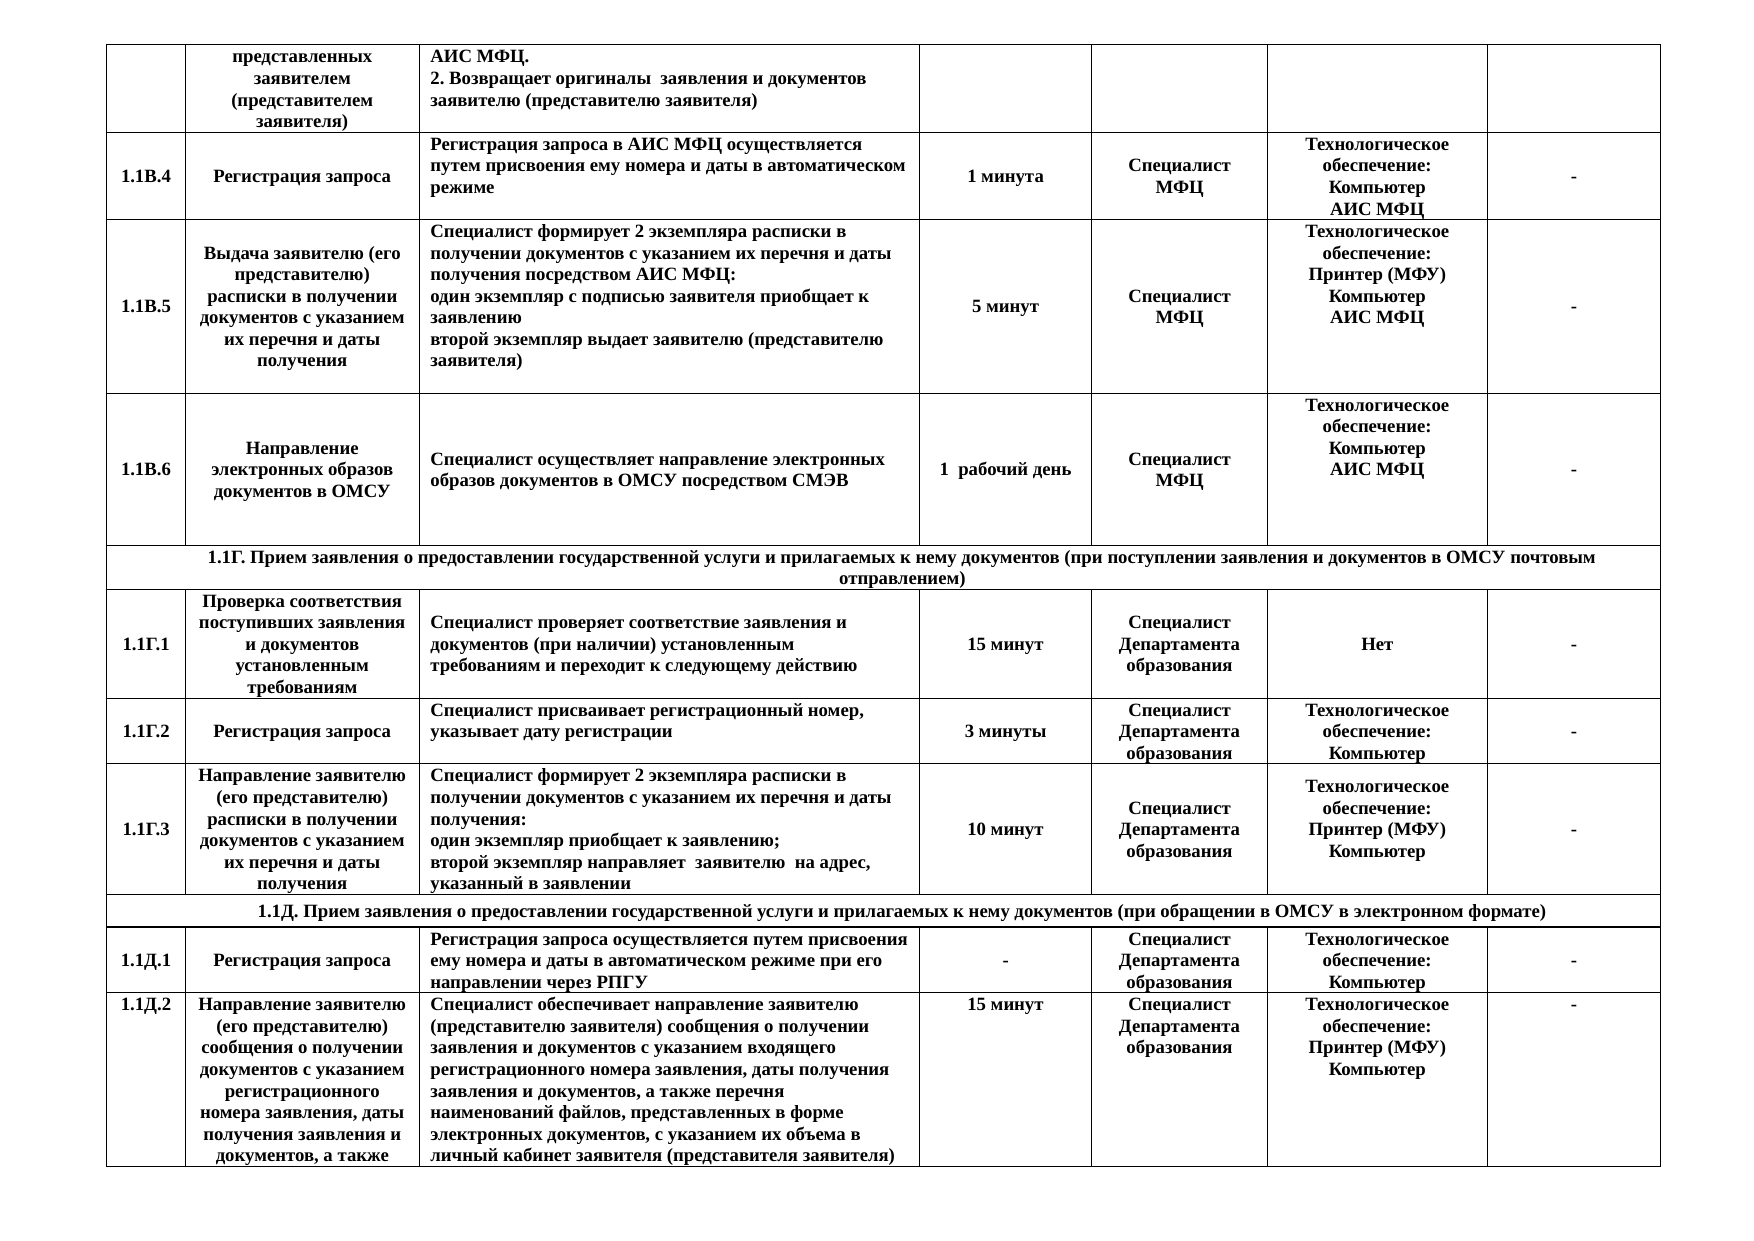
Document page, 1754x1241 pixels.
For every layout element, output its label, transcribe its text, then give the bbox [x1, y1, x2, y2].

table_cell 1.1В.6 [107, 394, 185, 544]
table_cell 1 рабочий день [920, 394, 1091, 544]
table_cell - [1488, 133, 1660, 219]
table_cell [920, 45, 1091, 132]
table_cell 3 минуты [920, 699, 1091, 763]
table_cell Технологическое обеспечение: Компьютер АИС МФЦ [1268, 394, 1487, 544]
table_cell Специалист формирует 2 экземпляра расписки в получении документов с указанием их перечня и даты получения посредством АИС МФЦ: один экземпляр с подписью заявителя приобщает к заявлению второй экземпляр выдает заявителю (представителю заявителя) [420, 220, 919, 392]
table_cell - [1488, 928, 1660, 992]
table_cell [107, 45, 185, 132]
table_cell Выдача заявителю (его представителю) расписки в получении документов с указанием их перечня и даты получения [186, 220, 419, 392]
table_cell Регистрация запроса осуществляется путем присвоения ему номера и даты в автоматическом режиме при его направлении через РПГУ [420, 928, 919, 992]
table_cell - [1488, 45, 1660, 132]
table_cell Регистрация запроса [186, 928, 419, 992]
table_cell Специалист Департамента образования [1092, 764, 1267, 894]
table_cell Направление заявителю (его представителю) сообщения о получении документов с указанием регистрационного номера заявления, даты получения заявления и документов, а также [186, 993, 419, 1166]
table_cell Регистрация запроса в АИС МФЦ осуществляется путем присвоения ему номера и даты в автоматическом режиме [420, 133, 919, 219]
table_cell Специалист МФЦ [1092, 133, 1267, 219]
table_cell 1.1Г.3 [107, 764, 185, 894]
table_cell 5 минут [920, 220, 1091, 392]
table_cell Специалист Департамента образования [1092, 590, 1267, 697]
table_cell - [920, 928, 1091, 992]
table_cell представленных заявителем (представителем заявителя) [186, 45, 419, 132]
table_cell - [1488, 993, 1660, 1166]
table_cell Специалист МФЦ [1092, 220, 1267, 392]
table_cell [1092, 45, 1267, 132]
table_cell Проверка соответствия поступивших заявления и документов установленным требованиям [186, 590, 419, 697]
table_cell АИС МФЦ. 2. Возвращает оригиналы заявления и документов заявителю (представителю заявителя) [420, 45, 919, 132]
table_cell 1.1Г.1 [107, 590, 185, 697]
table_cell Технологическое обеспечение: Компьютер АИС МФЦ [1268, 133, 1487, 219]
table_cell Специалист Департамента образования [1092, 993, 1267, 1166]
table_cell - [1488, 699, 1660, 763]
table_cell 15 минут [920, 993, 1091, 1166]
table_cell - [1488, 764, 1660, 894]
table_cell Специалист МФЦ [1092, 394, 1267, 544]
table_cell Специалист Департамента образования [1092, 699, 1267, 763]
table_cell Специалист Департамента образования [1092, 928, 1267, 992]
table_cell Технологическое обеспечение: Принтер (МФУ) Компьютер [1268, 993, 1487, 1166]
table_cell Направление заявителю (его представителю) расписки в получении документов с указанием их перечня и даты получения [186, 764, 419, 894]
table_cell 1.1Г. Прием заявления о предоставлении государственной услуги и прилагаемых к нему документов (при поступлении заявления и документов в ОМСУ почтовым отправлением) [107, 546, 1660, 589]
table_cell 10 минут [920, 764, 1091, 894]
table_cell Технологическое обеспечение: Компьютер [1268, 699, 1487, 763]
table_cell Специалист проверяет соответствие заявления и документов (при наличии) установленным требованиям и переходит к следующему действию [420, 590, 919, 697]
table_cell 1 минута [920, 133, 1091, 219]
table_cell Специалист осуществляет направление электронных образов документов в ОМСУ посредством СМЭВ [420, 394, 919, 544]
table_cell 1.1Д.1 [107, 928, 185, 992]
table_cell 15 минут [920, 590, 1091, 697]
table_cell Нет [1268, 590, 1487, 697]
table_cell 1.1Г.2 [107, 699, 185, 763]
table_cell [1268, 45, 1487, 132]
table_cell Специалист присваивает регистрационный номер, указывает дату регистрации [420, 699, 919, 763]
table_cell 1.1Д. Прием заявления о предоставлении государственной услуги и прилагаемых к нему документов (при обращении в ОМСУ в электронном формате) [107, 895, 1660, 926]
table_cell Регистрация запроса [186, 699, 419, 763]
table_cell Специалист формирует 2 экземпляра расписки в получении документов с указанием их перечня и даты получения: один экземпляр приобщает к заявлению; второй экземпляр направляет заявителю на адрес, указанный в заявлении [420, 764, 919, 894]
table_cell - [1488, 220, 1660, 392]
table_cell Направление электронных образов документов в ОМСУ [186, 394, 419, 544]
table_cell 1.1В.5 [107, 220, 185, 392]
table_cell Регистрация запроса [186, 133, 419, 219]
table_cell 1.1Д.2 [107, 993, 185, 1166]
table_cell - [1488, 394, 1660, 544]
table_cell - [1488, 590, 1660, 697]
table_cell Специалист обеспечивает направление заявителю (представителю заявителя) сообщения о получении заявления и документов с указанием входящего регистрационного номера заявления, даты получения заявления и документов, а также перечня наименований файлов, представленных в форме электронных документов, с указанием их объема в личный кабинет заявителя (представителя заявителя) [420, 993, 919, 1166]
table_cell Технологическое обеспечение: Принтер (МФУ) Компьютер [1268, 764, 1487, 894]
table_cell Технологическое обеспечение: Компьютер [1268, 928, 1487, 992]
table_cell 1.1В.4 [107, 133, 185, 219]
table_cell Технологическое обеспечение: Принтер (МФУ) Компьютер АИС МФЦ [1268, 220, 1487, 392]
